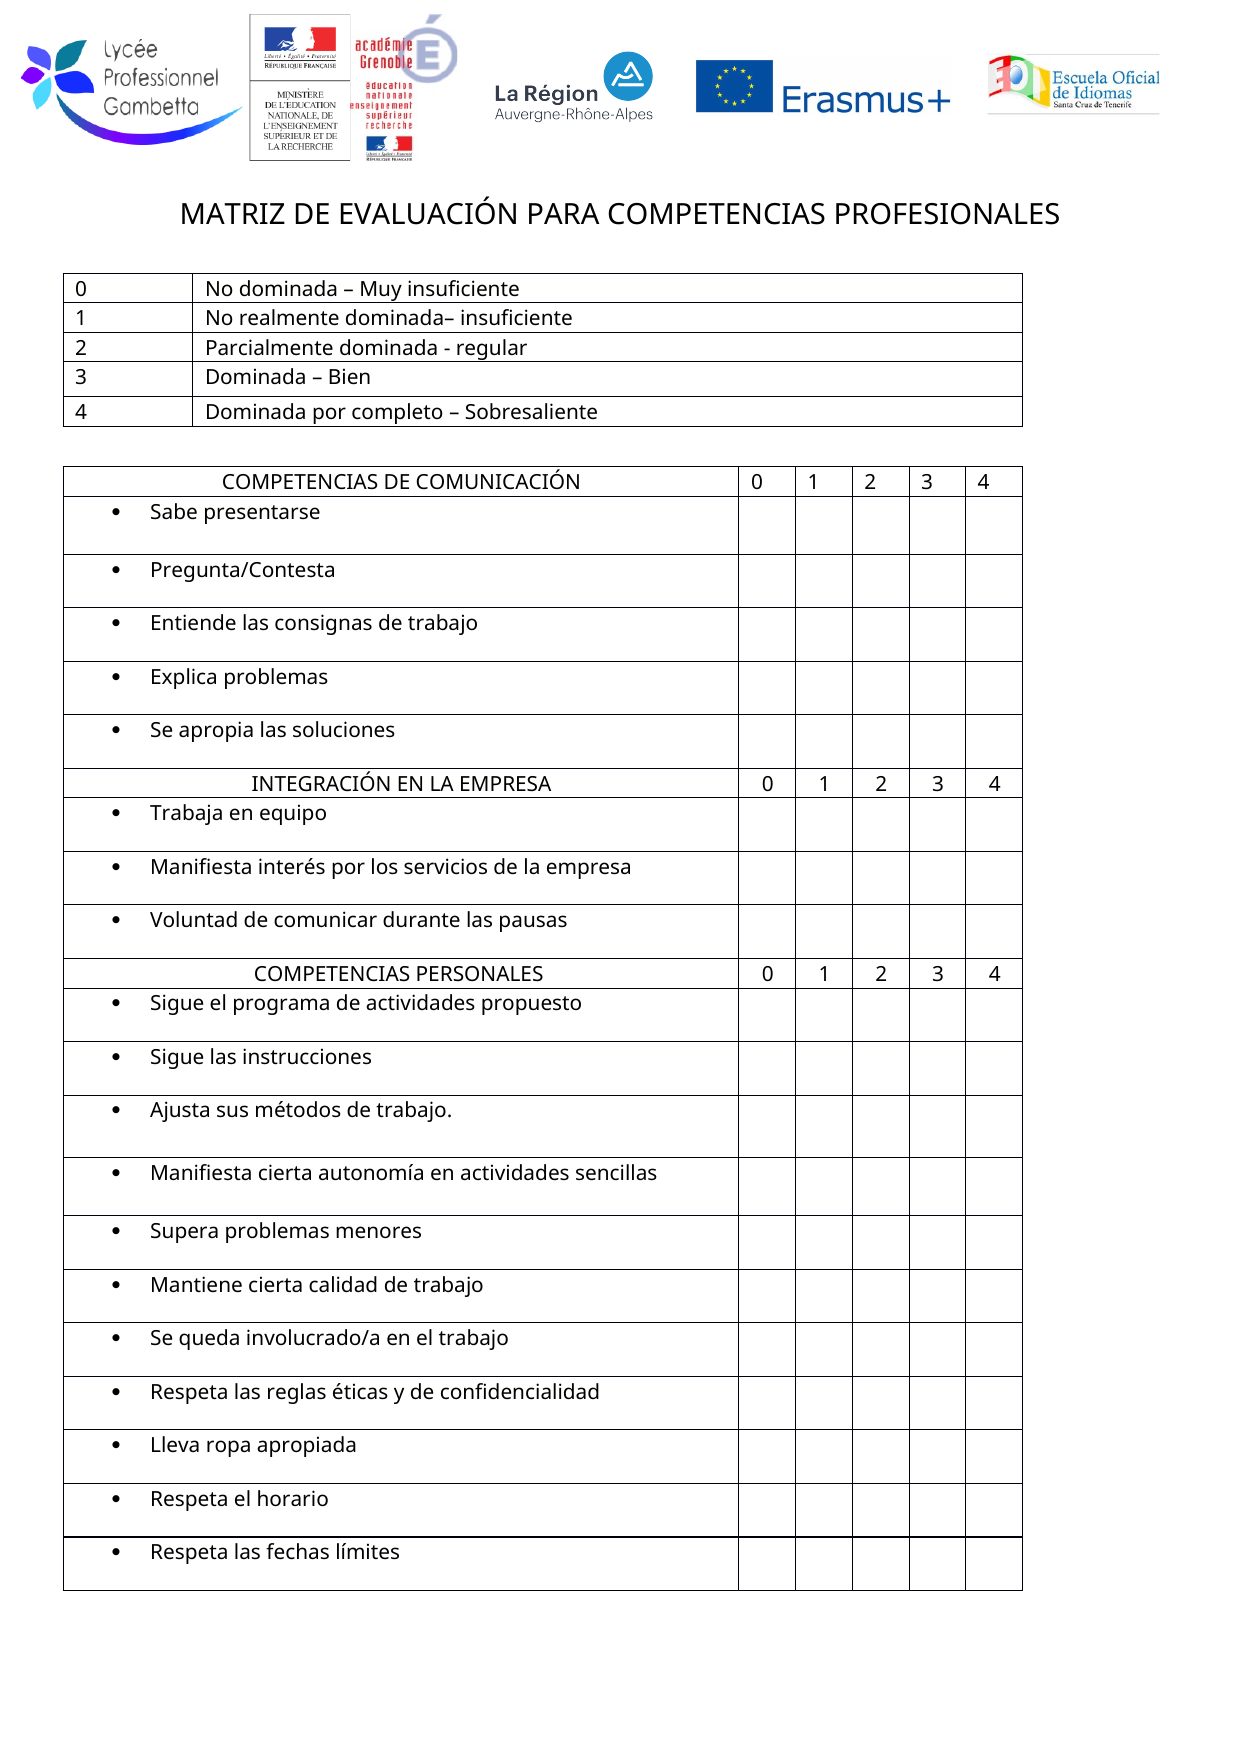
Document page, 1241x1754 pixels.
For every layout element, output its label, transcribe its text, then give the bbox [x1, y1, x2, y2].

table_cell [966, 1042, 1022, 1094]
table_cell [739, 608, 795, 661]
table_cell [910, 1484, 965, 1536]
table_cell [739, 555, 795, 607]
table_cell [910, 1216, 965, 1269]
table_cell 0 [739, 769, 795, 797]
table_cell [739, 1042, 795, 1094]
table_cell Dominada – Bien [193, 362, 1022, 396]
table_cell 4 [966, 769, 1022, 797]
table_cell [853, 1158, 909, 1215]
table_cell 2 [64, 333, 192, 361]
table_cell [910, 989, 965, 1041]
table_cell [853, 715, 909, 768]
table_cell [739, 1377, 795, 1429]
table_cell Manifiesta cierta autonomía en actividades sencillas [64, 1158, 738, 1215]
table_cell [853, 1538, 909, 1590]
table_cell [796, 662, 852, 714]
table_cell [796, 1484, 852, 1536]
table_cell [796, 1042, 852, 1094]
table_cell [796, 497, 852, 554]
table_cell [910, 852, 965, 904]
table_cell [853, 1430, 909, 1483]
table_cell [910, 1430, 965, 1483]
table_cell [853, 1042, 909, 1094]
table_cell [853, 1377, 909, 1429]
table_cell Mantiene cierta calidad de trabajo [64, 1270, 738, 1322]
table_cell [796, 1096, 852, 1157]
table_cell [739, 662, 795, 714]
table_cell 4 [966, 959, 1022, 987]
table_cell [853, 852, 909, 904]
table_header COMPETENCIAS DE COMUNICACIÓN [64, 467, 738, 496]
table_cell [966, 555, 1022, 607]
table_cell [910, 1096, 965, 1157]
table_cell [966, 1377, 1022, 1429]
table_cell [739, 1270, 795, 1322]
table_cell [739, 1323, 795, 1376]
table_cell [796, 1323, 852, 1376]
table_cell 1 [796, 959, 852, 987]
table_cell 1 [796, 769, 852, 797]
table_cell Manifiesta interés por los servicios de la empresa [64, 852, 738, 904]
table_cell [853, 905, 909, 958]
table_header 0 [739, 467, 795, 496]
table_cell Pregunta/Contesta [64, 555, 738, 607]
table_cell [910, 1538, 965, 1590]
table_cell [966, 1270, 1022, 1322]
table_cell Explica problemas [64, 662, 738, 714]
table_cell [796, 608, 852, 661]
table_cell [853, 555, 909, 607]
table_cell [910, 1270, 965, 1322]
table_cell [966, 1484, 1022, 1536]
table_cell [910, 608, 965, 661]
table_cell [796, 989, 852, 1041]
table_cell [910, 662, 965, 714]
table_cell [966, 1216, 1022, 1269]
table_header 4 [966, 467, 1022, 496]
table_cell [739, 1484, 795, 1536]
table_cell [853, 1096, 909, 1157]
table_cell [796, 1377, 852, 1429]
table_cell [853, 798, 909, 851]
table_cell 4 [64, 397, 192, 426]
table_cell [853, 608, 909, 661]
table_cell [910, 1323, 965, 1376]
table_cell Se apropia las soluciones [64, 715, 738, 768]
table_cell 2 [853, 769, 909, 797]
picture [476, 32, 672, 142]
picture [249, 14, 458, 161]
table_header 0 [64, 274, 192, 302]
table_header 3 [910, 467, 965, 496]
table_cell [910, 1042, 965, 1094]
table_cell [796, 715, 852, 768]
text MATRIZ DE EVALUACIÓN PARA COMPETENCIAS PROFESIONALES [75, 193, 1165, 233]
table_cell [739, 1096, 795, 1157]
table_cell Respeta las reglas éticas y de confidencialidad [64, 1377, 738, 1429]
table_cell [966, 1538, 1022, 1590]
table_cell [796, 1538, 852, 1590]
table_cell [796, 905, 852, 958]
table_cell [910, 1377, 965, 1429]
picture [694, 57, 953, 116]
table_cell Sigue el programa de actividades propuesto [64, 989, 738, 1041]
table_cell [739, 1216, 795, 1269]
table_cell [966, 1323, 1022, 1376]
table_cell [910, 1158, 965, 1215]
table_header No dominada – Muy insuficiente [193, 274, 1022, 302]
table_cell [739, 715, 795, 768]
table_cell [910, 715, 965, 768]
table_cell [739, 497, 795, 554]
table_cell No realmente dominada– insuficiente [193, 303, 1022, 332]
table_cell [739, 852, 795, 904]
table_cell [796, 1216, 852, 1269]
picture [21, 37, 246, 149]
picture [987, 42, 1160, 130]
table_cell [853, 1216, 909, 1269]
table_header 1 [796, 467, 852, 496]
table_cell 3 [910, 769, 965, 797]
table_cell Ajusta sus métodos de trabajo. [64, 1096, 738, 1157]
table_cell [966, 608, 1022, 661]
table_cell COMPETENCIAS PERSONALES [64, 959, 738, 987]
table_cell [853, 1270, 909, 1322]
table_cell [966, 989, 1022, 1041]
table_cell [796, 852, 852, 904]
table_cell [966, 1158, 1022, 1215]
table_cell [853, 662, 909, 714]
table_cell 3 [64, 362, 192, 396]
table_cell [796, 798, 852, 851]
table_cell [910, 905, 965, 958]
table_cell Lleva ropa apropiada [64, 1430, 738, 1483]
table_cell [739, 1158, 795, 1215]
table_cell [910, 497, 965, 554]
table_cell [739, 1430, 795, 1483]
table_cell [966, 798, 1022, 851]
table_cell [910, 555, 965, 607]
table_cell Sabe presentarse [64, 497, 738, 554]
table_cell 2 [853, 959, 909, 987]
table_cell Respeta el horario [64, 1484, 738, 1536]
table_cell 0 [739, 959, 795, 987]
table_cell [966, 715, 1022, 768]
table_cell [796, 555, 852, 607]
table_cell 3 [910, 959, 965, 987]
table_cell [739, 905, 795, 958]
table_cell Entiende las consignas de trabajo [64, 608, 738, 661]
table_cell [966, 662, 1022, 714]
table_cell [853, 497, 909, 554]
table_cell [853, 989, 909, 1041]
table_cell Trabaja en equipo [64, 798, 738, 851]
table_cell [966, 905, 1022, 958]
table_cell [966, 1096, 1022, 1157]
table_cell Voluntad de comunicar durante las pausas [64, 905, 738, 958]
table_cell [739, 798, 795, 851]
table_cell 1 [64, 303, 192, 332]
table_cell [966, 852, 1022, 904]
table_cell [853, 1323, 909, 1376]
table_cell Parcialmente dominada - regular [193, 333, 1022, 361]
table_cell [739, 989, 795, 1041]
table_cell [966, 497, 1022, 554]
table_cell Se queda involucrado/a en el trabajo [64, 1323, 738, 1376]
table_cell [739, 1538, 795, 1590]
table_cell [796, 1430, 852, 1483]
table_cell [796, 1270, 852, 1322]
table_cell [910, 798, 965, 851]
table_cell [796, 1158, 852, 1215]
table_cell [853, 1484, 909, 1536]
table_cell INTEGRACIÓN EN LA EMPRESA [64, 769, 738, 797]
table_cell [966, 1430, 1022, 1483]
table_cell Supera problemas menores [64, 1216, 738, 1269]
table_cell Dominada por completo – Sobresaliente [193, 397, 1022, 426]
table_cell Respeta las fechas límites [64, 1538, 738, 1590]
table_cell Sigue las instrucciones [64, 1042, 738, 1094]
table_header 2 [853, 467, 909, 496]
